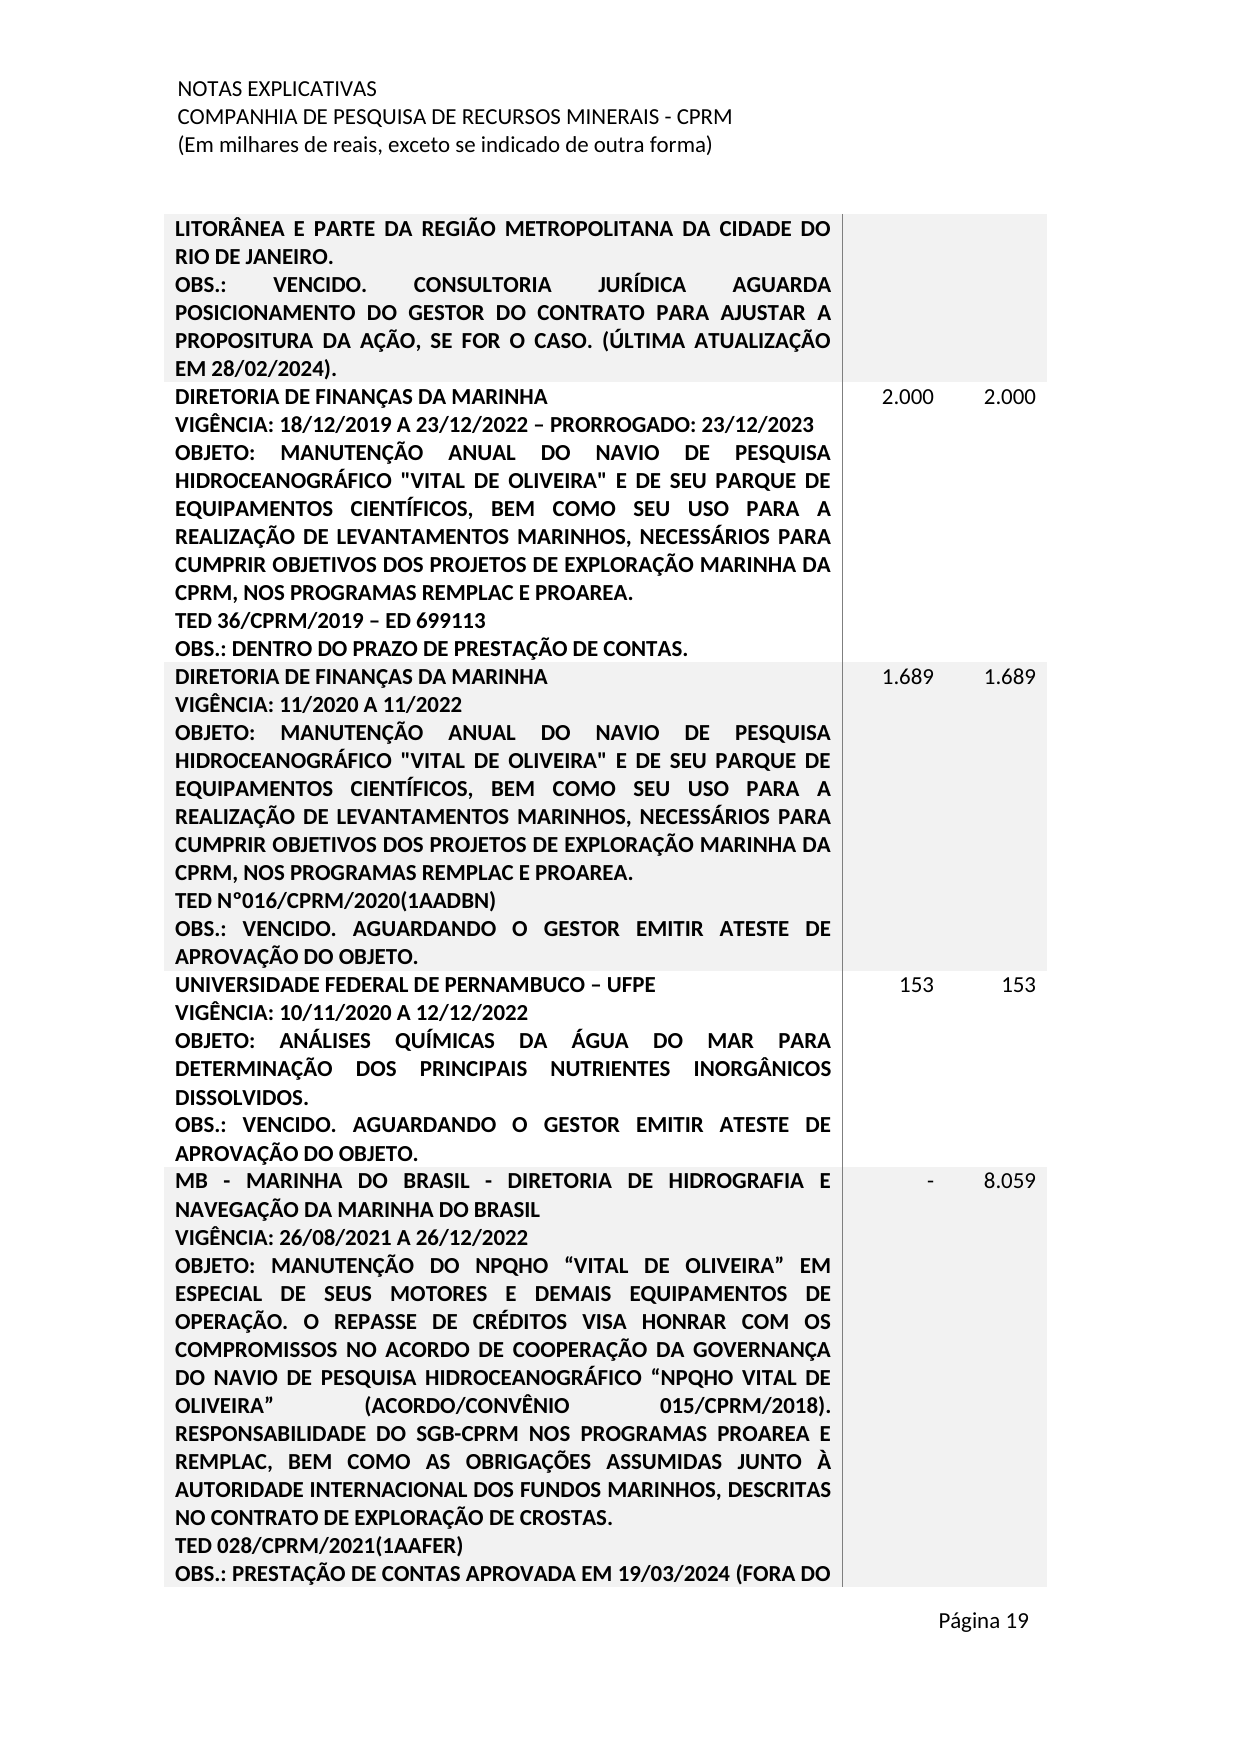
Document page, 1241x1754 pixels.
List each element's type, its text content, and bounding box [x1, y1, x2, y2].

table_cell 1.689 [843, 662, 945, 971]
table_cell litorânea e parte da região metropolitana da cidade do Rio de Janeiro. Obs.: Vencido. Consultoria Jurídica aguarda posicionamento do Gestor do Contrato para ajustar a propositura da ação, se for o caso. (Última atualização em 28/02/2024). [164, 214, 842, 382]
table_cell [945, 214, 1047, 382]
table_cell Universidade Federal de Pernambuco – UFPE Vigência: 10/11/2020 a 12/12/2022 Objeto: Análises químicas da água do mar para determinação dos principais nutrientes inorgânicos dissolvidos. Obs.: Vencido. Aguardando o Gestor emitir ateste de aprovação do objeto. [164, 971, 842, 1167]
table_cell [843, 214, 945, 382]
table_cell Diretoria de Finanças da Marinha Vigência: 18/12/2019 a 23/12/2022 – Prorrogado: 23/12/2023 Objeto: Manutenção Anual do Navio de Pesquisa Hidroceanográfico "Vital de Oliveira" e de seu parque de equipamentos científicos, bem como seu uso para a realização de levantamentos marinhos, necessários para cumprir objetivos dos projetos de exploração marinha da CPRM, nos programas REMPLAC E PROAREA. TED 36/CPRM/2019 – ED 699113 Obs.: Dentro do prazo de prestação de contas. [164, 382, 842, 662]
table_cell 1.689 [945, 662, 1047, 971]
table_cell Diretoria de Finanças da Marinha Vigência: 11/2020 a 11/2022 Objeto: Manutenção Anual do Navio de Pesquisa Hidroceanográfico "Vital de Oliveira" e de seu parque de equipamentos científicos, bem como seu uso para a realização de levantamentos marinhos, necessários para cumprir objetivos dos projetos de exploração marinha da CPRM, nos programas REMPLAC E PROAREA. TED nº016/CPRM/2020(1AADBN) Obs.: Vencido. Aguardando o Gestor emitir ateste de aprovação do objeto. [164, 662, 842, 971]
table_cell 153 [945, 971, 1047, 1167]
table_cell 2.000 [843, 382, 945, 662]
table_cell 8.059 [945, 1167, 1047, 1587]
table_cell 153 [843, 971, 945, 1167]
table_cell - [843, 1167, 945, 1587]
table_cell MB - Marinha do Brasil - Diretoria de Hidrografia e Navegação da Marinha do Brasil Vigência: 26/08/2021 a 26/12/2022 Objeto: Manutenção do NPqHo “Vital de Oliveira” em especial de seus motores e demais equipamentos de operação. O repasse de créditos visa honrar com os compromissos no acordo de cooperação da governança do navio de pesquisa hidroceanográfico “NPQHO Vital de Oliveira” (Acordo/Convênio 015/CPRM/2018). Responsabilidade do SGB-CPRM nos programas Proarea e Remplac, bem como as obrigações assumidas junto à autoridade internacional dos fundos marinhos, descritas no contrato de exploração de crostas. TED 028/CPRM/2021(1AAFER) Obs.: Prestação de contas aprovada em 19/03/2024 (Fora do [164, 1167, 842, 1587]
table_cell 2.000 [945, 382, 1047, 662]
